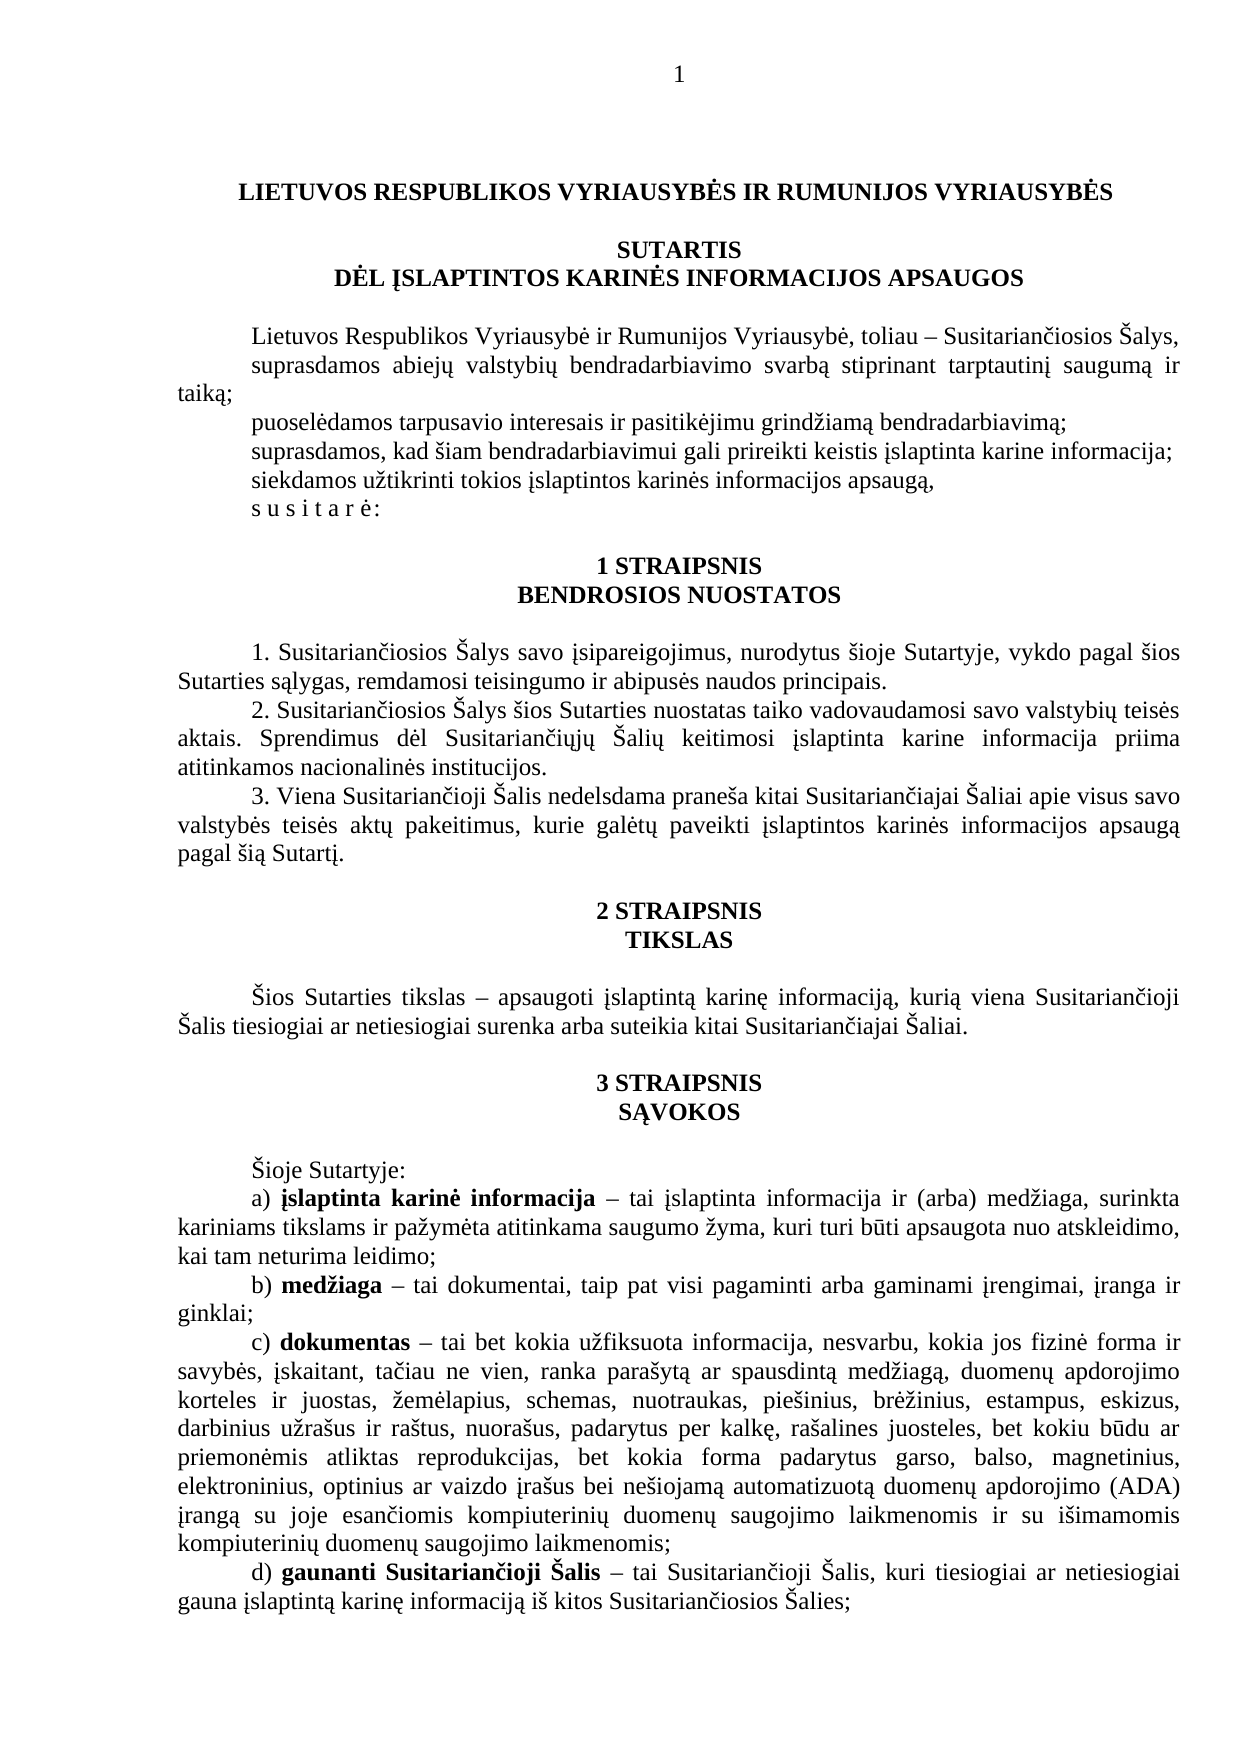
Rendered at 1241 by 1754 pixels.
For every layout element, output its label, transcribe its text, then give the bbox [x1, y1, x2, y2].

text DĖL ĮSLAPTINTOS KARINĖS INFORMACIJOS APSAUGOS [177, 263, 1181, 292]
text Šios Sutarties tikslas – apsaugoti įslaptintą karinę informaciją, kurią viena Susitariančioji Šalis tiesiogiai ar netiesiogiai surenka arba suteikia kitai Susitariančiajai Šaliai. [177, 982, 1181, 1040]
text susitarė: [177, 493, 1181, 522]
text 2. Susitariančiosios Šalys šios Sutarties nuostatas taiko vadovaudamosi savo valstybių teisės aktais. Sprendimus dėl Susitariančiųjų Šalių keitimosi įslaptinta karine informacija priima atitinkamos nacionalinės institucijos. [177, 695, 1181, 781]
text BENDROSIOS NUOSTATOS [177, 580, 1181, 608]
text LIETUVOS RESPUBLIKOS VYRIAUSYBĖS IR RUMUNIJOS VYRIAUSYBĖS [177, 177, 1181, 206]
text 1 STRAIPSNIS [177, 551, 1181, 580]
text SĄVOKOS [177, 1097, 1181, 1126]
text a) įslaptinta karinė informacija – tai įslaptinta informacija ir (arba) medžiaga, surinkta kariniams tikslams ir pažymėta atitinkama saugumo žyma, kuri turi būti apsaugota nuo atskleidimo, kai tam neturima leidimo; [177, 1183, 1181, 1270]
text Lietuvos Respublikos Vyriausybė ir Rumunijos Vyriausybė, toliau – Susitariančiosios Šalys, [177, 321, 1181, 350]
text 2 STRAIPSNIS [177, 896, 1181, 925]
text b) medžiaga – tai dokumentai, taip pat visi pagaminti arba gaminami įrengimai, įranga ir ginklai; [177, 1270, 1181, 1327]
text 3. Viena Susitariančioji Šalis nedelsdama praneša kitai Susitariančiajai Šaliai apie visus savo valstybės teisės aktų pakeitimus, kurie galėtų paveikti įslaptintos karinės informacijos apsaugą pagal šią Sutartį. [177, 781, 1181, 867]
text SUTARTIS [177, 235, 1181, 263]
text c) dokumentas – tai bet kokia užfiksuota informacija, nesvarbu, kokia jos fizinė forma ir savybės, įskaitant, tačiau ne vien, ranka parašytą ar spausdintą medžiagą, duomenų apdorojimo korteles ir juostas, žemėlapius, schemas, nuotraukas, piešinius, brėžinius, estampus, eskizus, darbinius užrašus ir raštus, nuorašus, padarytus per kalkę, rašalines juosteles, bet kokiu būdu ar priemonėmis atliktas reprodukcijas, bet kokia forma padarytus garso, balso, magnetinius, elektroninius, optinius ar vaizdo įrašus bei nešiojamą automatizuotą duomenų apdorojimo (ADA) įrangą su joje esančiomis kompiuterinių duomenų saugojimo laikmenomis ir su išimamomis kompiuterinių duomenų saugojimo laikmenomis; [177, 1327, 1181, 1557]
text suprasdamos abiejų valstybių bendradarbiavimo svarbą stiprinant tarptautinį saugumą ir taiką; [177, 350, 1181, 407]
text 1. Susitariančiosios Šalys savo įsipareigojimus, nurodytus šioje Sutartyje, vykdo pagal šios Sutarties sąlygas, remdamosi teisingumo ir abipusės naudos principais. [177, 637, 1181, 695]
text 3 STRAIPSNIS [177, 1068, 1181, 1097]
text suprasdamos, kad šiam bendradarbiavimui gali prireikti keistis įslaptinta karine informacija; [177, 436, 1181, 465]
text puoselėdamos tarpusavio interesais ir pasitikėjimu grindžiamą bendradarbiavimą; [177, 407, 1181, 436]
text Šioje Sutartyje: [177, 1155, 1181, 1183]
text siekdamos užtikrinti tokios įslaptintos karinės informacijos apsaugą, [177, 465, 1181, 493]
text TIKSLAS [177, 925, 1181, 953]
text d) gaunanti Susitariančioji Šalis – tai Susitariančioji Šalis, kuri tiesiogiai ar netiesiogiai gauna įslaptintą karinę informaciją iš kitos Susitariančiosios Šalies; [177, 1557, 1181, 1615]
